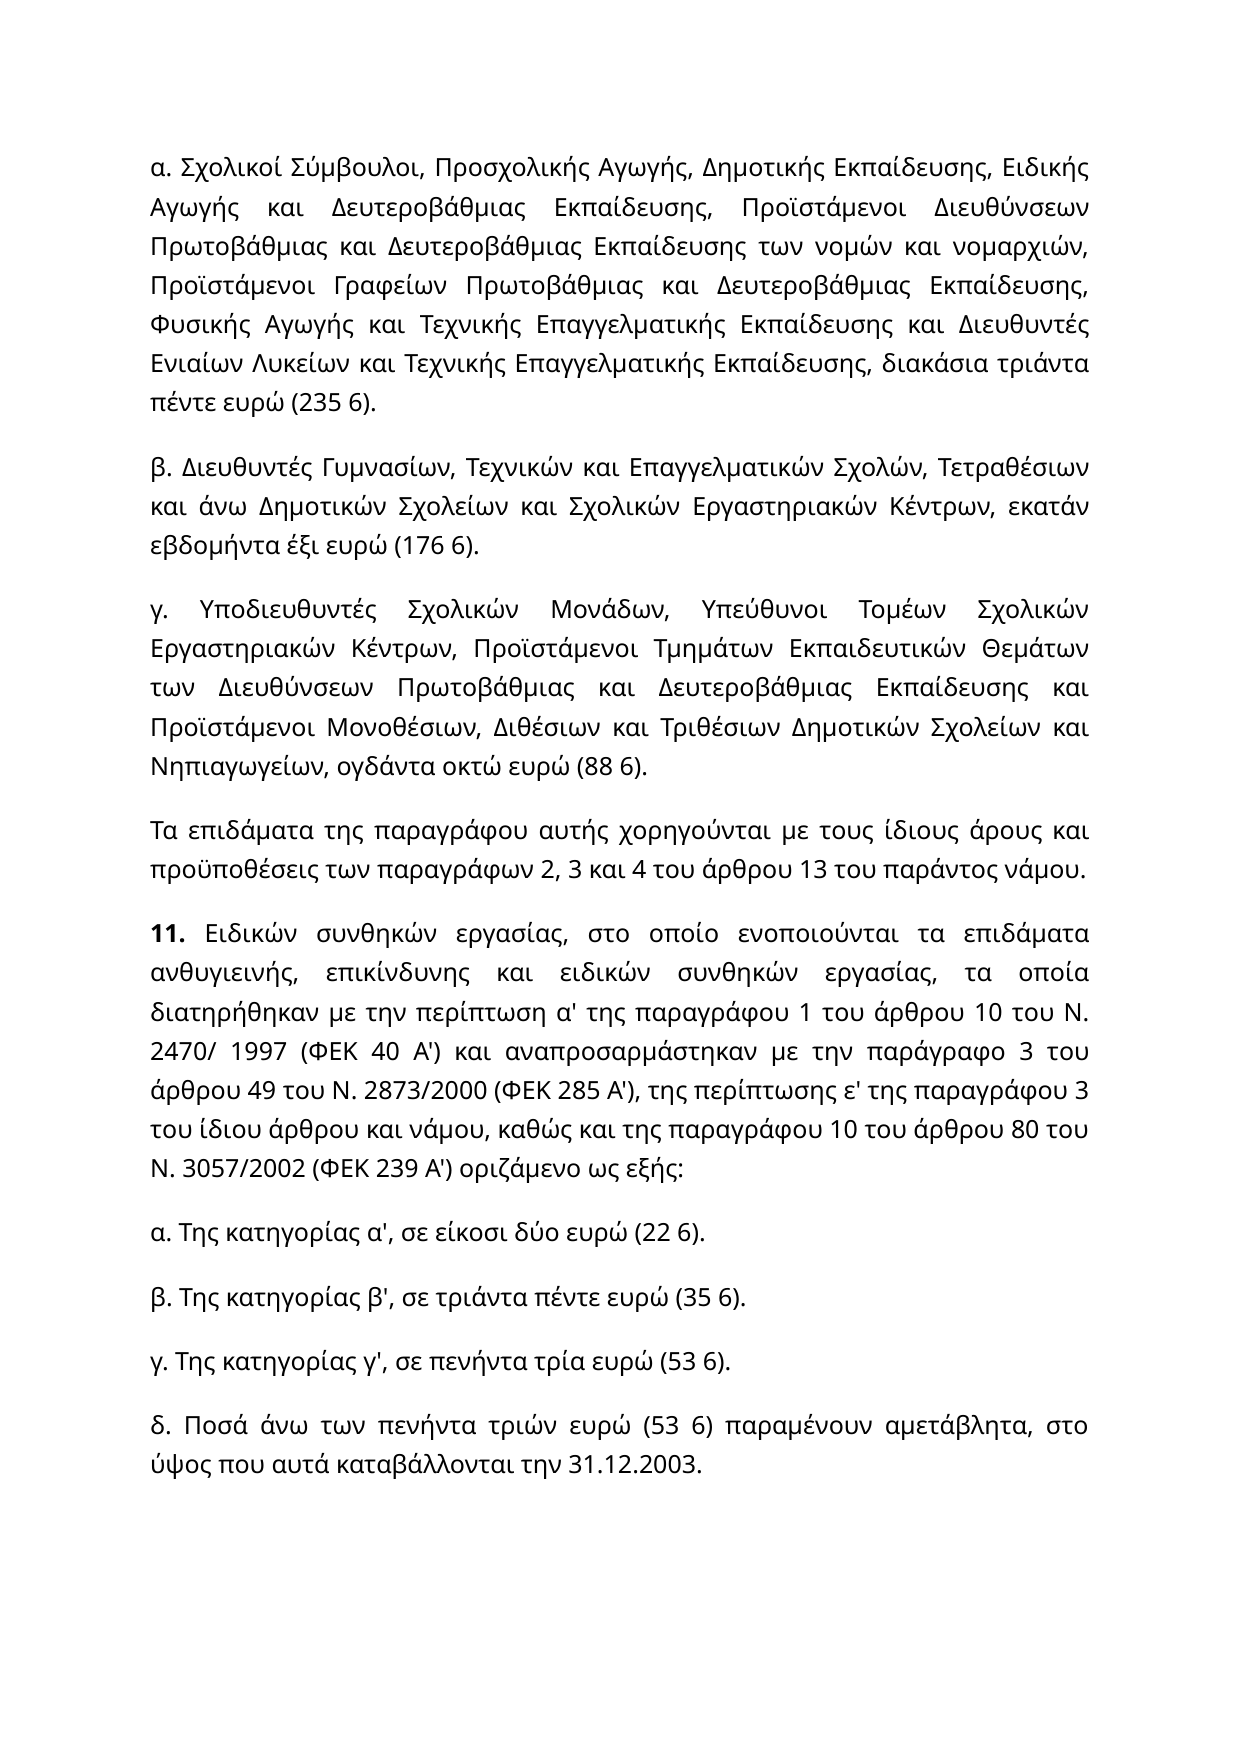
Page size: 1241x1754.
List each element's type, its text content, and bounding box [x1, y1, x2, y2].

text δ. Ποσά άνω των πενήντα τριών ευρώ (53 6) παραμένουν αμετάβλητα, στο ύψος που αυτά καταβάλλονται την 31.12.2003. [150, 1407, 1090, 1481]
text γ. Υποδιευθυντές Σχολικών Μονάδων, Υπεύθυνοι Τομέων Σχολικών Εργαστηριακών Κέντρων, Προϊστάμενοι Τμημάτων Εκπαιδευτικών Θεμάτων των Διευθύνσεων Πρωτοβάθμιας και Δευτεροβάθμιας Εκπαίδευσης και Προϊστάμενοι Μονοθέσιων, Διθέσιων και Τριθέσιων Δημοτικών Σχολείων και Νηπιαγωγείων, ογδάντα οκτώ ευρώ (88 6). [150, 592, 1090, 782]
text α. Σχολικοί Σύμβουλοι, Προσχολικής Αγωγής, Δημοτικής Εκπαίδευσης, Ειδικής Αγωγής και Δευτεροβάθμιας Εκπαίδευσης, Προϊστάμενοι Διευθύνσεων Πρωτοβάθμιας και Δευτεροβάθμιας Εκπαίδευσης των νομών και νομαρχιών, Προϊστάμενοι Γραφείων Πρωτοβάθμιας και Δευτεροβάθμιας Εκπαίδευσης, Φυσικής Αγωγής και Τεχνικής Επαγγελματικής Εκπαίδευσης και Διευθυντές Ενιαίων Λυκείων και Τεχνικής Επαγγελματικής Εκπαίδευσης, διακάσια τριάντα πέντε ευρώ (235 6). [150, 150, 1090, 419]
text Τα επιδάματα της παραγράφου αυτής χορηγούνται με τους ίδιους άρους και προϋποθέσεις των παραγράφων 2, 3 και 4 του άρθρου 13 του παράντος νάμου. [150, 812, 1090, 886]
text 11. Ειδικών συνθηκών εργασίας, στο οποίο ενοποιούνται τα επιδάματα ανθυγιεινής, επικίνδυνης και ειδικών συνθηκών εργασίας, τα οποία διατηρήθηκαν με την περίπτωση α' της παραγράφου 1 του άρθρου 10 του Ν. 2470/ 1997 (ΦΕΚ 40 Α') και αναπροσαρμάστηκαν με την παράγραφο 3 του άρθρου 49 του Ν. 2873/2000 (ΦΕΚ 285 Α'), της περίπτωσης ε' της παραγράφου 3 του ίδιου άρθρου και νάμου, καθώς και της παραγράφου 10 του άρθρου 80 του Ν. 3057/2002 (ΦΕΚ 239 Α') οριζάμενο ως εξής: [150, 916, 1090, 1185]
text γ. Της κατηγορίας γ', σε πενήντα τρία ευρώ (53 6). [150, 1343, 1090, 1377]
text β. Διευθυντές Γυμνασίων, Τεχνικών και Επαγγελματικών Σχολών, Τετραθέσιων και άνω Δημοτικών Σχολείων και Σχολικών Εργαστηριακών Κέντρων, εκατάν εβδομήντα έξι ευρώ (176 6). [150, 449, 1090, 562]
text α. Της κατηγορίας α', σε είκοσι δύο ευρώ (22 6). [150, 1215, 1090, 1249]
text β. Της κατηγορίας β', σε τριάντα πέντε ευρώ (35 6). [150, 1279, 1090, 1313]
